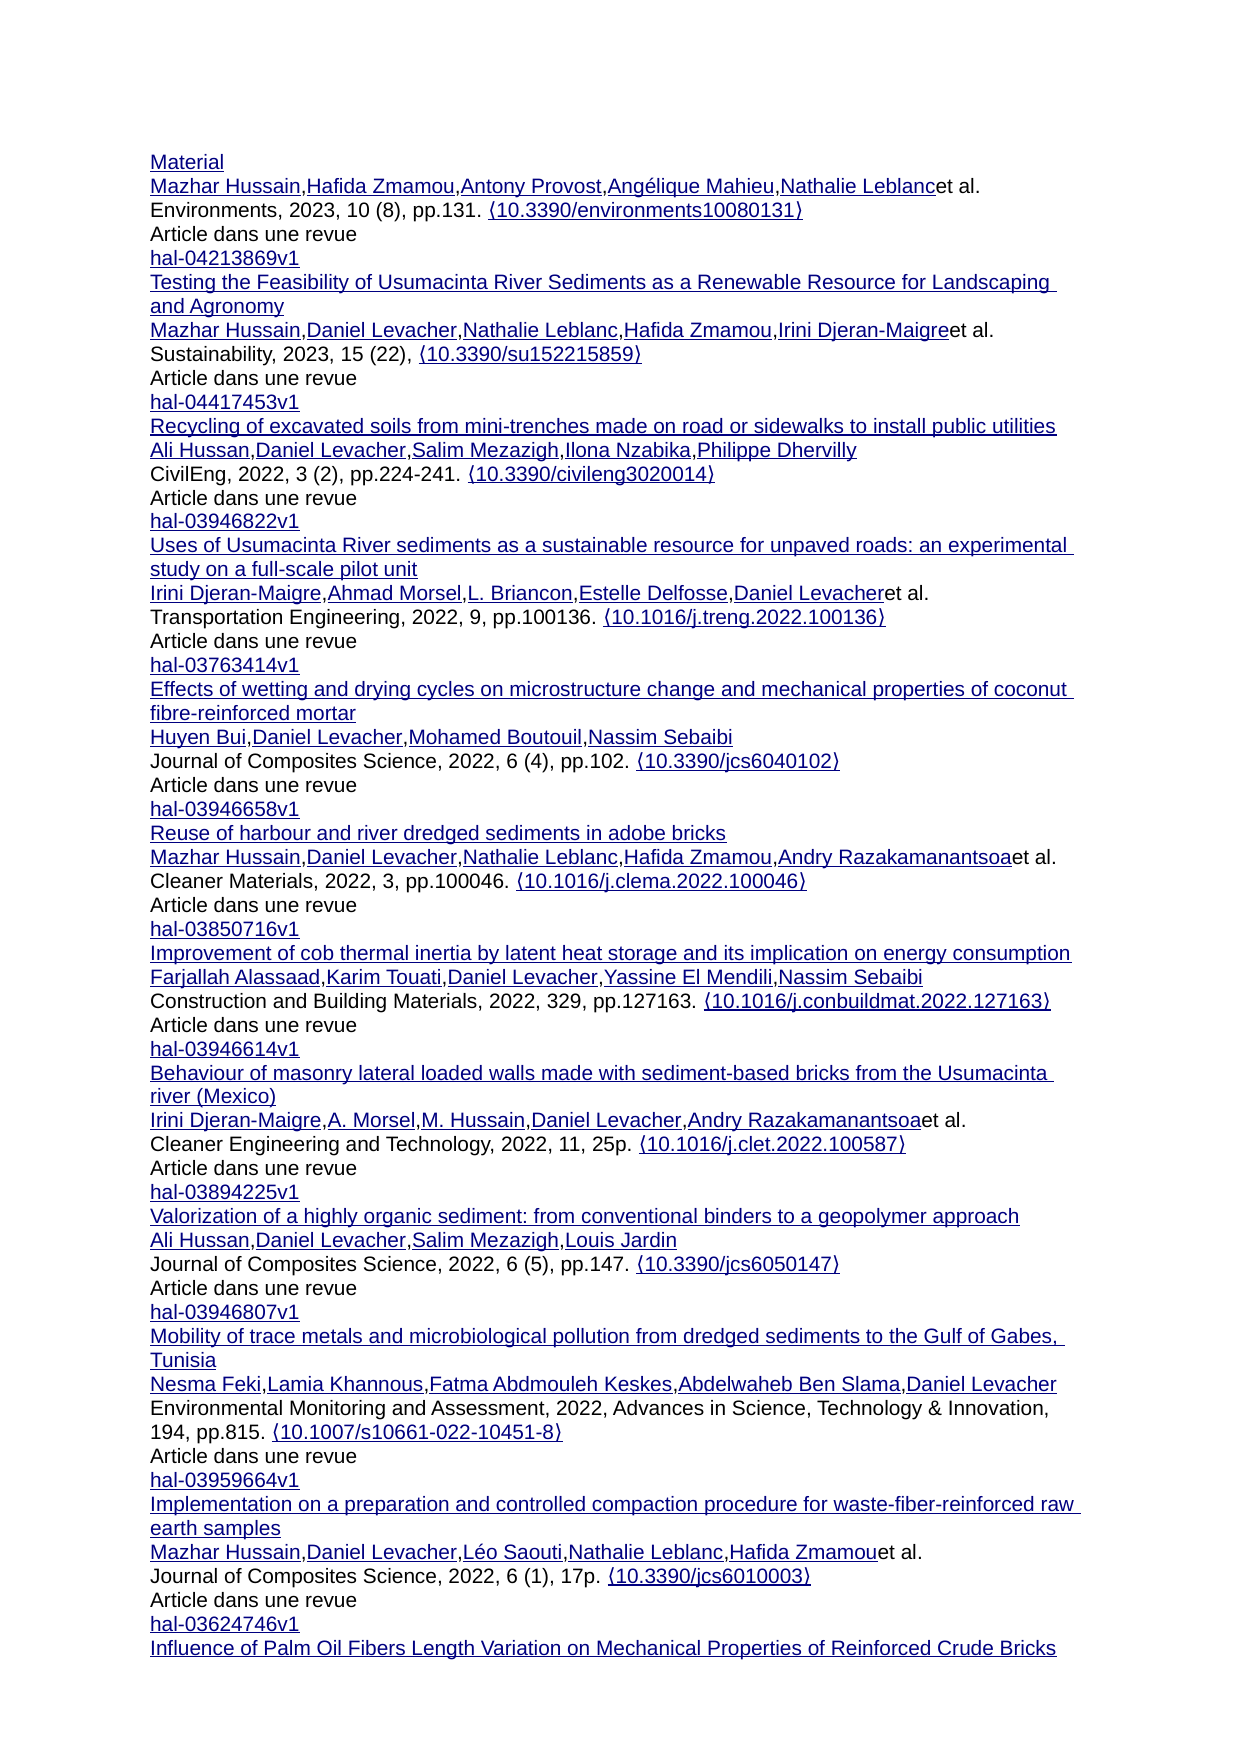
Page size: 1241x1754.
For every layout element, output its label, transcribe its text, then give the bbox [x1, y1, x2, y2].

table_cell Reuse of harbour and river dredged sediments in adobe bricks Mazhar Hussain,Daniel Levacher,Nathalie Leblanc,Hafida Zmamou,Andry Razakamanantsoaet al. Cleaner Materials, 2022, 3, pp.100046. ⟨10.1016/j.clema.2022.100046⟩ Article dans une revue hal-03850716v1 [150, 821, 1090, 941]
table_cell Recycling of excavated soils from mini-trenches made on road or sidewalks to install public utilities Ali Hussan,Daniel Levacher,Salim Mezazigh,Ilona Nzabika,Philippe Dhervilly CivilEng, 2022, 3 (2), pp.224-241. ⟨10.3390/civileng3020014⟩ Article dans une revue hal-03946822v1 [150, 414, 1090, 533]
table_cell Testing the Feasibility of Usumacinta River Sediments as a Renewable Resource for Landscaping and Agronomy Mazhar Hussain,Daniel Levacher,Nathalie Leblanc,Hafida Zmamou,Irini Djeran-Maigreet al. Sustainability, 2023, 15 (22), ⟨10.3390/su152215859⟩ Article dans une revue hal-04417453v1 [150, 270, 1090, 413]
table_cell Mobility of trace metals and microbiological pollution from dredged sediments to the Gulf of Gabes, Tunisia Nesma Feki,Lamia Khannous,Fatma Abdmouleh Keskes,Abdelwaheb Ben Slama,Daniel Levacher Environmental Monitoring and Assessment, 2022, Advances in Science, Technology & Innovation, 194, pp.815. ⟨10.1007/s10661-022-10451-8⟩ Article dans une revue hal-03959664v1 [150, 1324, 1090, 1492]
table_cell Implementation on a preparation and controlled compaction procedure for waste-fiber-reinforced raw earth samples Mazhar Hussain,Daniel Levacher,Léo Saouti,Nathalie Leblanc,Hafida Zmamouet al. Journal of Composites Science, 2022, 6 (1), 17p. ⟨10.3390/jcs6010003⟩ Article dans une revue hal-03624746v1 [150, 1492, 1090, 1635]
table_cell Material Mazhar Hussain,Hafida Zmamou,Antony Provost,Angélique Mahieu,Nathalie Leblancet al. Environments, 2023, 10 (8), pp.131. ⟨10.3390/environments10080131⟩ Article dans une revue hal-04213869v1 [150, 150, 1090, 270]
table_cell Behaviour of masonry lateral loaded walls made with sediment-based bricks from the Usumacinta river (Mexico) Irini Djeran-Maigre,A. Morsel,M. Hussain,Daniel Levacher,Andry Razakamanantsoaet al. Cleaner Engineering and Technology, 2022, 11, 25p. ⟨10.1016/j.clet.2022.100587⟩ Article dans une revue hal-03894225v1 [150, 1060, 1090, 1204]
table_cell Uses of Usumacinta River sediments as a sustainable resource for unpaved roads: an experimental study on a full-scale pilot unit Irini Djeran-Maigre,Ahmad Morsel,L. Briancon,Estelle Delfosse,Daniel Levacheret al. Transportation Engineering, 2022, 9, pp.100136. ⟨10.1016/j.treng.2022.100136⟩ Article dans une revue hal-03763414v1 [150, 533, 1090, 677]
table_cell Valorization of a highly organic sediment: from conventional binders to a geopolymer approach Ali Hussan,Daniel Levacher,Salim Mezazigh,Louis Jardin Journal of Composites Science, 2022, 6 (5), pp.147. ⟨10.3390/jcs6050147⟩ Article dans une revue hal-03946807v1 [150, 1204, 1090, 1324]
table_cell Improvement of cob thermal inertia by latent heat storage and its implication on energy consumption Farjallah Alassaad,Karim Touati,Daniel Levacher,Yassine El Mendili,Nassim Sebaibi Construction and Building Materials, 2022, 329, pp.127163. ⟨10.1016/j.conbuildmat.2022.127163⟩ Article dans une revue hal-03946614v1 [150, 941, 1090, 1060]
table_cell Effects of wetting and drying cycles on microstructure change and mechanical properties of coconut fibre-reinforced mortar Huyen Bui,Daniel Levacher,Mohamed Boutouil,Nassim Sebaibi Journal of Composites Science, 2022, 6 (4), pp.102. ⟨10.3390/jcs6040102⟩ Article dans une revue hal-03946658v1 [150, 677, 1090, 821]
table_cell Influence of Palm Oil Fibers Length Variation on Mechanical Properties of Reinforced Crude Bricks [150, 1635, 1090, 1659]
